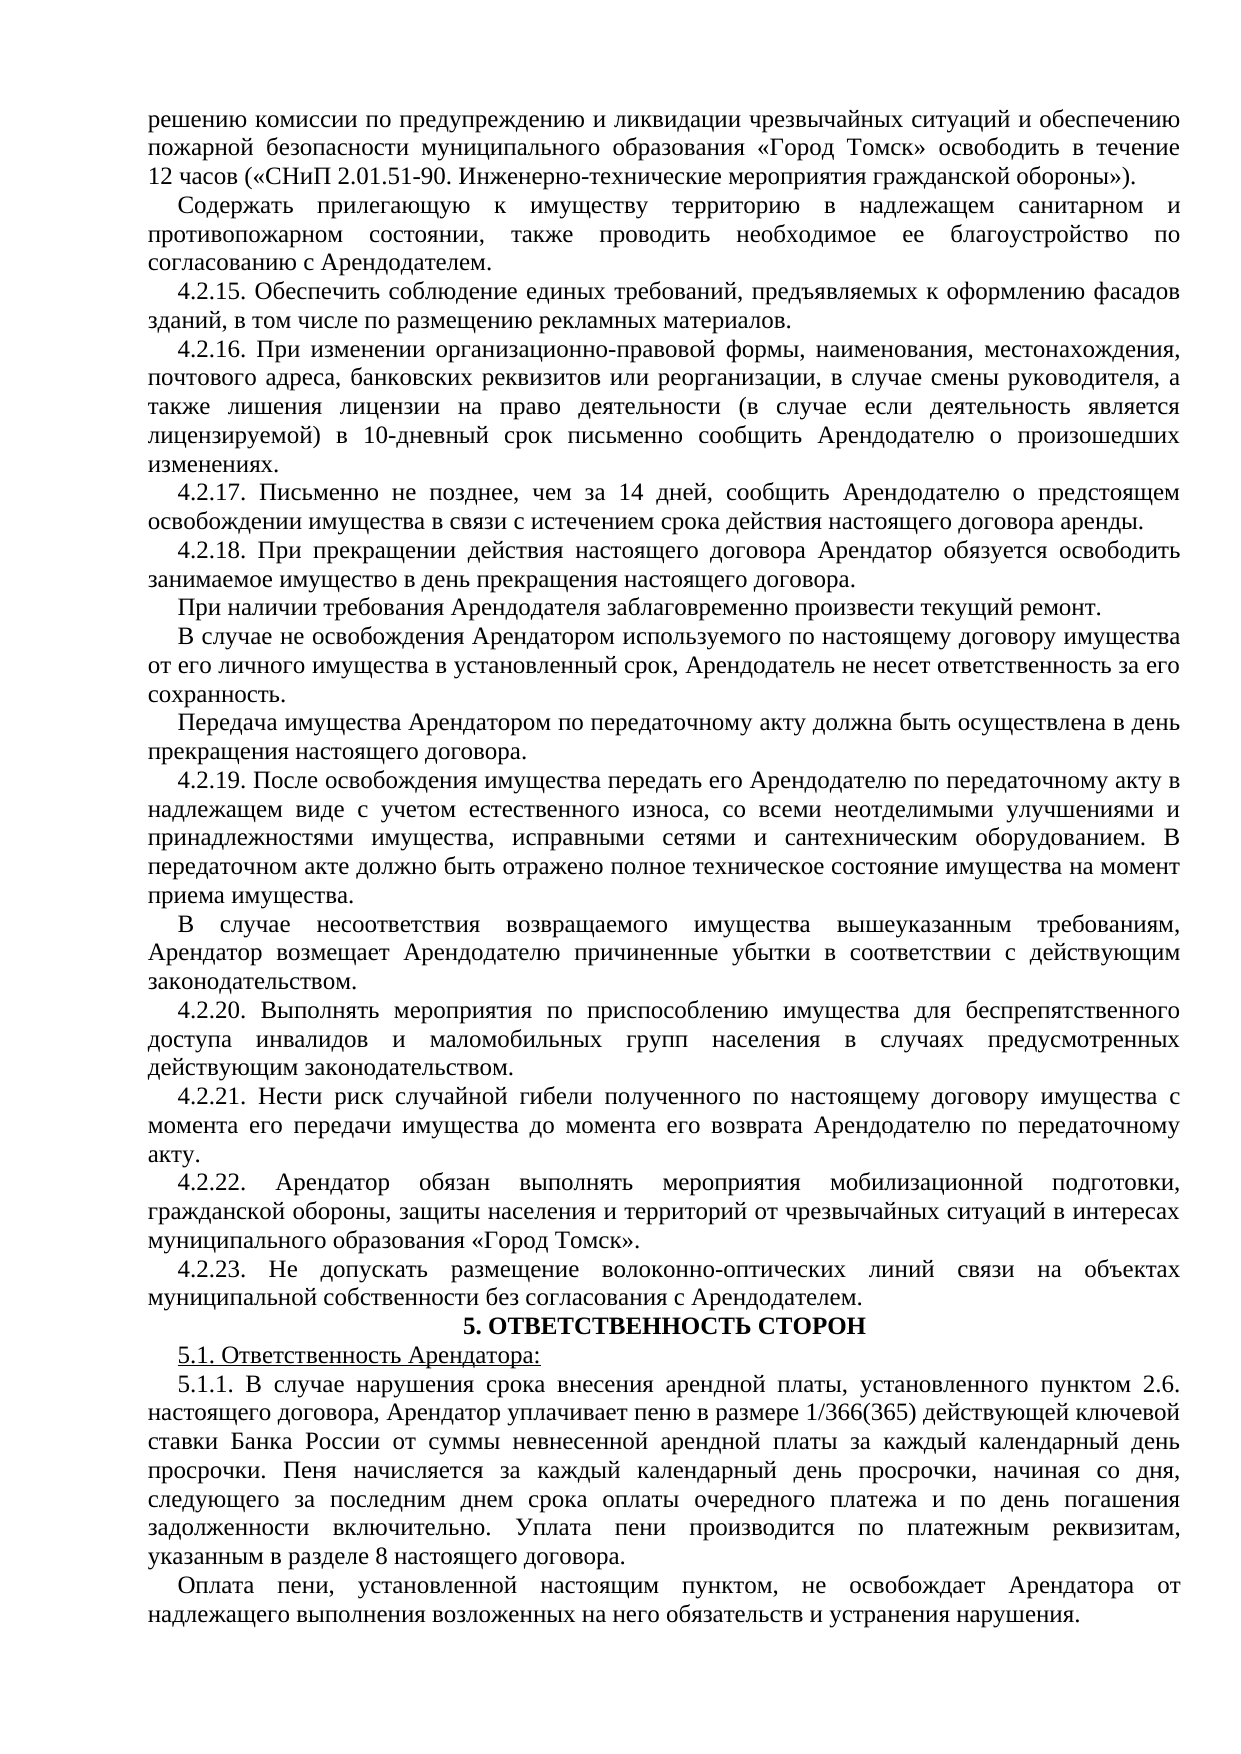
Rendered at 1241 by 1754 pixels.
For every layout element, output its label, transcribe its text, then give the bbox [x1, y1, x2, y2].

text 4.2.15. Обеспечить соблюдение единых требований, предъявляемых к оформлению фасадов зданий, в том числе по размещению рекламных материалов. [148, 276, 1181, 334]
text 4.2.23. Не допускать размещение волоконно-оптических линий связи на объектах муниципальной собственности без согласования с Арендодателем. [148, 1254, 1181, 1311]
text 4.2.19. После освобождения имущества передать его Арендодателю по передаточному акту в надлежащем виде с учетом естественного износа, со всеми неотделимыми улучшениями и принадлежностями имущества, исправными сетями и сантехническим оборудованием. В передаточном акте должно быть отражено полное техническое состояние имущества на момент приема имущества. [148, 765, 1181, 909]
text Передача имущества Арендатором по передаточному акту должна быть осуществлена в день прекращения настоящего договора. [148, 707, 1181, 765]
text 4.2.17. Письменно не позднее, чем за 14 дней, сообщить Арендодателю о предстоящем освобождении имущества в связи с истечением срока действия настоящего договора аренды. [148, 477, 1181, 535]
text 5. ОТВЕТСТВЕННОСТЬ СТОРОН [148, 1311, 1181, 1340]
text 4.2.22. Арендатор обязан выполнять мероприятия мобилизационной подготовки, гражданской обороны, защиты населения и территорий от чрезвычайных ситуаций в интересах муниципального образования «Город Томск». [148, 1167, 1181, 1254]
text 4.2.18. При прекращении действия настоящего договора Арендатор обязуется освободить занимаемое имущество в день прекращения настоящего договора. [148, 535, 1181, 592]
text решению комиссии по предупреждению и ликвидации чрезвычайных ситуаций и обеспечению пожарной безопасности муниципального образования «Город Томск» освободить в течение 12 часов («СНиП 2.01.51-90. Инженерно-технические мероприятия гражданской обороны»). [148, 104, 1181, 190]
text 4.2.21. Нести риск случайной гибели полученного по настоящему договору имущества с момента его передачи имущества до момента его возврата Арендодателю по передаточному акту. [148, 1081, 1181, 1167]
text В случае несоответствия возвращаемого имущества вышеуказанным требованиям, Арендатор возмещает Арендодателю причиненные убытки в соответствии с действующим законодательством. [148, 909, 1181, 995]
text 5.1. Ответственность Арендатора: [148, 1340, 1181, 1369]
text В случае не освобождения Арендатором используемого по настоящему договору имущества от его личного имущества в установленный срок, Арендодатель не несет ответственность за его сохранность. [148, 621, 1181, 707]
text 4.2.20. Выполнять мероприятия по приспособлению имущества для беспрепятственного доступа инвалидов и маломобильных групп населения в случаях предусмотренных действующим законодательством. [148, 995, 1181, 1081]
text Оплата пени, установленной настоящим пунктом, не освобождает Арендатора от надлежащего выполнения возложенных на него обязательств и устранения нарушения. [148, 1570, 1181, 1627]
text Содержать прилегающую к имуществу территорию в надлежащем санитарном и противопожарном состоянии, также проводить необходимое ее благоустройство по согласованию с Арендодателем. [148, 190, 1181, 276]
text При наличии требования Арендодателя заблаговременно произвести текущий ремонт. [148, 592, 1181, 621]
text 4.2.16. При изменении организационно-правовой формы, наименования, местонахождения, почтового адреса, банковских реквизитов или реорганизации, в случае смены руководителя, а также лишения лицензии на право деятельности (в случае если деятельность является лицензируемой) в 10-дневный срок письменно сообщить Арендодателю о произошедших изменениях. [148, 334, 1181, 477]
text 5.1.1. В случае нарушения срока внесения арендной платы, установленного пунктом 2.6. настоящего договора, Арендатор уплачивает пеню в размере 1/366(365) действующей ключевой ставки Банка России от суммы невнесенной арендной платы за каждый календарный день просрочки. Пеня начисляется за каждый календарный день просрочки, начиная со дня, следующего за последним днем срока оплаты очередного платежа и по день погашения задолженности включительно. Уплата пени производится по платежным реквизитам, указанным в разделе 8 настоящего договора. [148, 1369, 1181, 1570]
